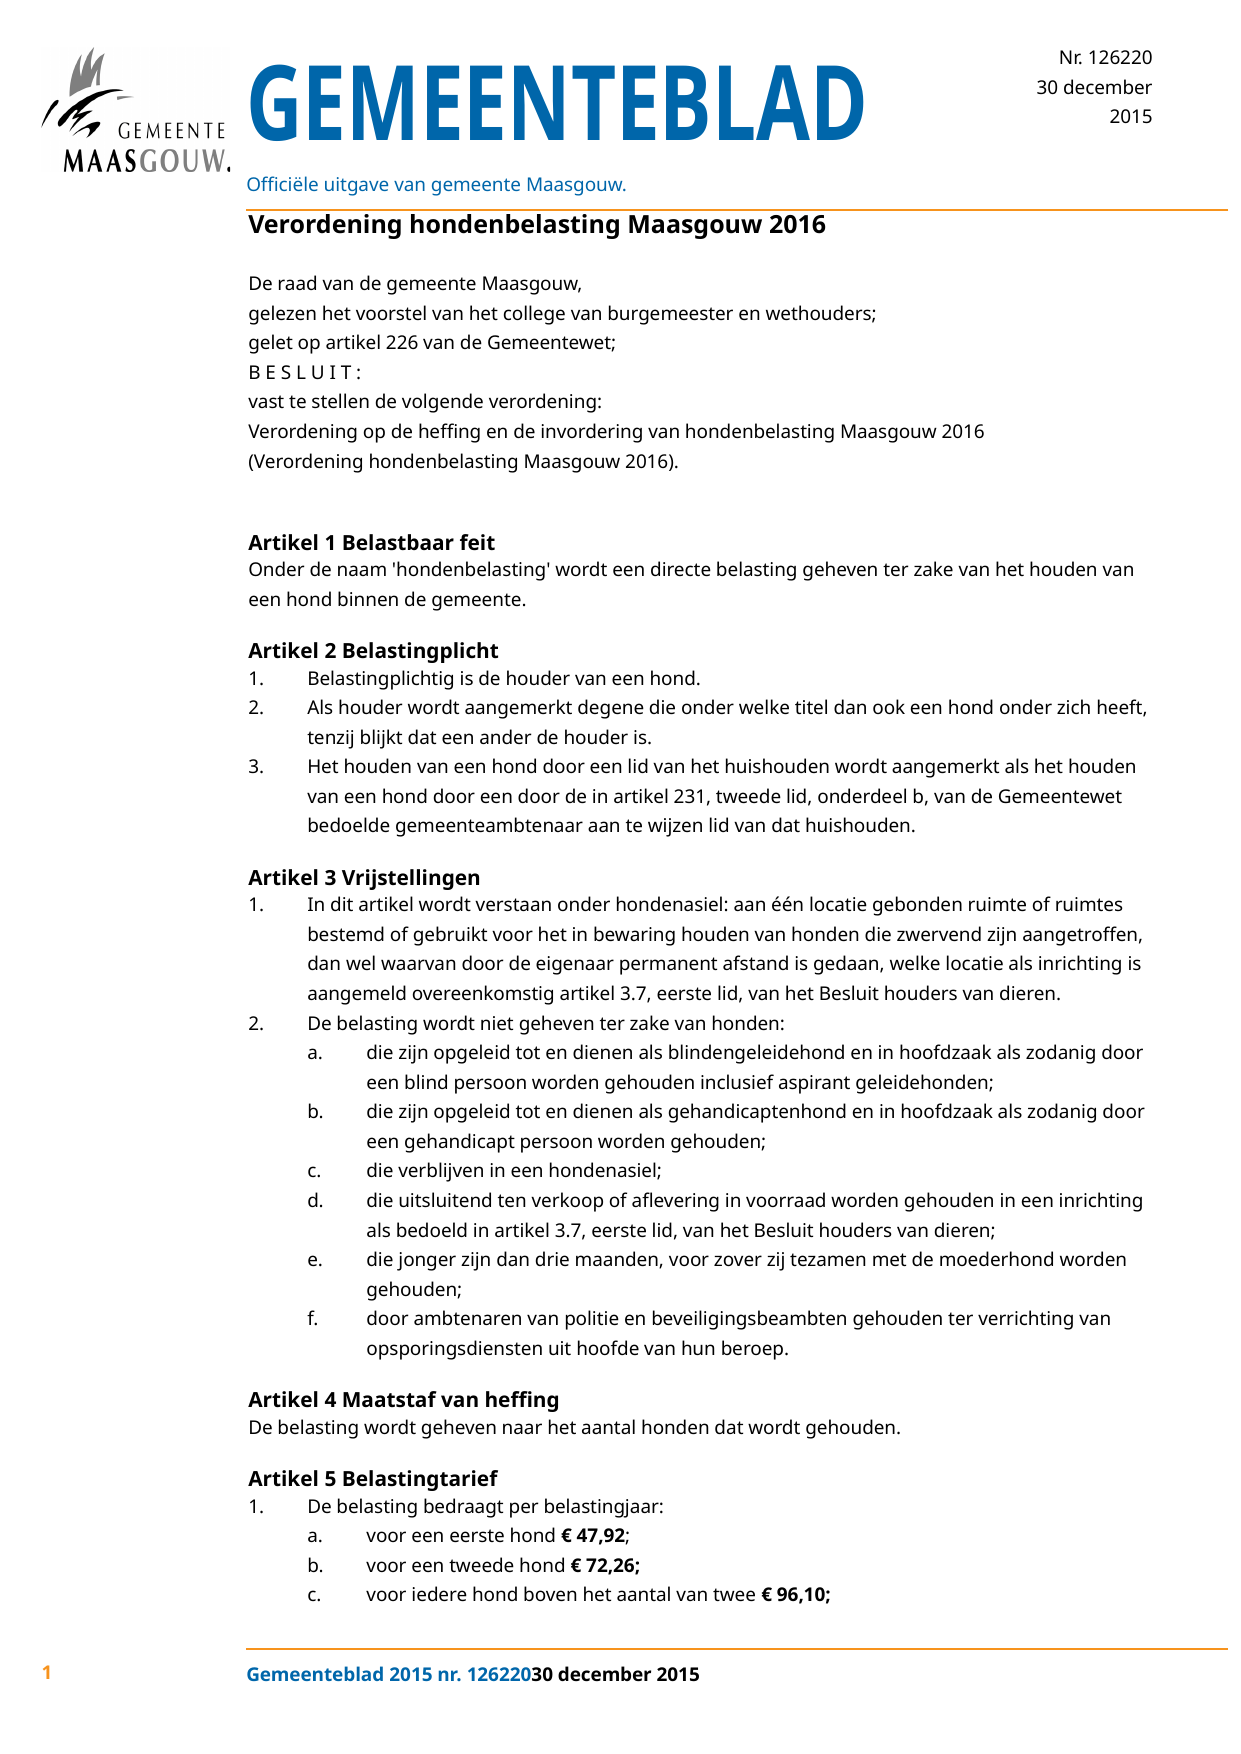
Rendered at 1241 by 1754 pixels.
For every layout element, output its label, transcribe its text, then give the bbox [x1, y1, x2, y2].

list De belasting bedraagt per belastingjaar: [248, 1493, 1152, 1519]
list voor een tweede hond € 72,26; [307, 1552, 1152, 1578]
text Verordening hondenbelasting Maasgouw 2016 [248, 211, 1152, 241]
list die uitsluitend ten verkoop of aflevering in voorraad worden gehouden in een inrichting als bedoeld in artikel 3.7, eerste lid, van het Besluit houders van dieren; [307, 1187, 1152, 1243]
text B E S L U I T : [248, 359, 1152, 385]
list Belastingplichtig is de houder van een hond. [248, 665, 1152, 690]
list die zijn opgeleid tot en dienen als blindengeleidehond en in hoofdzaak als zodanig door een blind persoon worden gehouden inclusief aspirant geleidehonden; [307, 1039, 1152, 1095]
text Artikel 3 Vrijstellingen [248, 863, 1152, 891]
text gelet op artikel 226 van de Gemeentewet; [248, 329, 1152, 355]
text Artikel 5 Belastingtarief [248, 1464, 1152, 1493]
list die jonger zijn dan drie maanden, voor zover zij tezamen met de moederhond worden gehouden; [307, 1246, 1152, 1302]
text gelezen het voorstel van het college van burgemeester en wethouders; [248, 300, 1152, 326]
picture [41, 47, 231, 172]
list Als houder wordt aangemerkt degene die onder welke titel dan ook een hond onder zich heeft, tenzij blijkt dat een ander de houder is. [248, 694, 1152, 749]
text vast te stellen de volgende verordening: [248, 389, 1152, 414]
text Onder de naam 'hondenbelasting' wordt een directe belasting geheven ter zake van het houden van een hond binnen de gemeente. [248, 556, 1152, 612]
text Artikel 2 Belastingplicht [248, 636, 1152, 665]
list voor een eerste hond € 47,92; [307, 1522, 1152, 1548]
list De belasting wordt niet geheven ter zake van honden: [248, 1010, 1152, 1036]
list die zijn opgeleid tot en dienen als gehandicaptenhond en in hoofdzaak als zodanig door een gehandicapt persoon worden gehouden; [307, 1098, 1152, 1154]
list In dit artikel wordt verstaan onder hondenasiel: aan één locatie gebonden ruimte of ruimtes bestemd of gebruikt voor het in bewaring houden van honden die zwervend zijn aangetroffen, dan wel waarvan door de eigenaar permanent afstand is gedaan, welke locatie als inrichting is aangemeld overeenkomstig artikel 3.7, eerste lid, van het Besluit houders van dieren. [248, 891, 1152, 1006]
text De raad van de gemeente Maasgouw, [248, 270, 1152, 296]
text Verordening op de heffing en de invordering van hondenbelasting Maasgouw 2016 [248, 418, 1152, 444]
text (Verordening hondenbelasting Maasgouw 2016). [248, 448, 1152, 473]
list Het houden van een hond door een lid van het huishouden wordt aangemerkt als het houden van een hond door een door de in artikel 231, tweede lid, onderdeel b, van de Gemeentewet bedoelde gemeenteambtenaar aan te wijzen lid van dat huishouden. [248, 753, 1152, 838]
text Artikel 1 Belastbaar feit [248, 528, 1152, 556]
list door ambtenaren van politie en beveiligingsbeambten gehouden ter verrichting van opsporingsdiensten uit hoofde van hun beroep. [307, 1306, 1152, 1361]
list die verblijven in een hondenasiel; [307, 1158, 1152, 1183]
text De belasting wordt geheven naar het aantal honden dat wordt gehouden. [248, 1414, 1152, 1440]
list voor iedere hond boven het aantal van twee € 96,10; [307, 1582, 1152, 1607]
text Artikel 4 Maatstaf van heffing [248, 1386, 1152, 1414]
